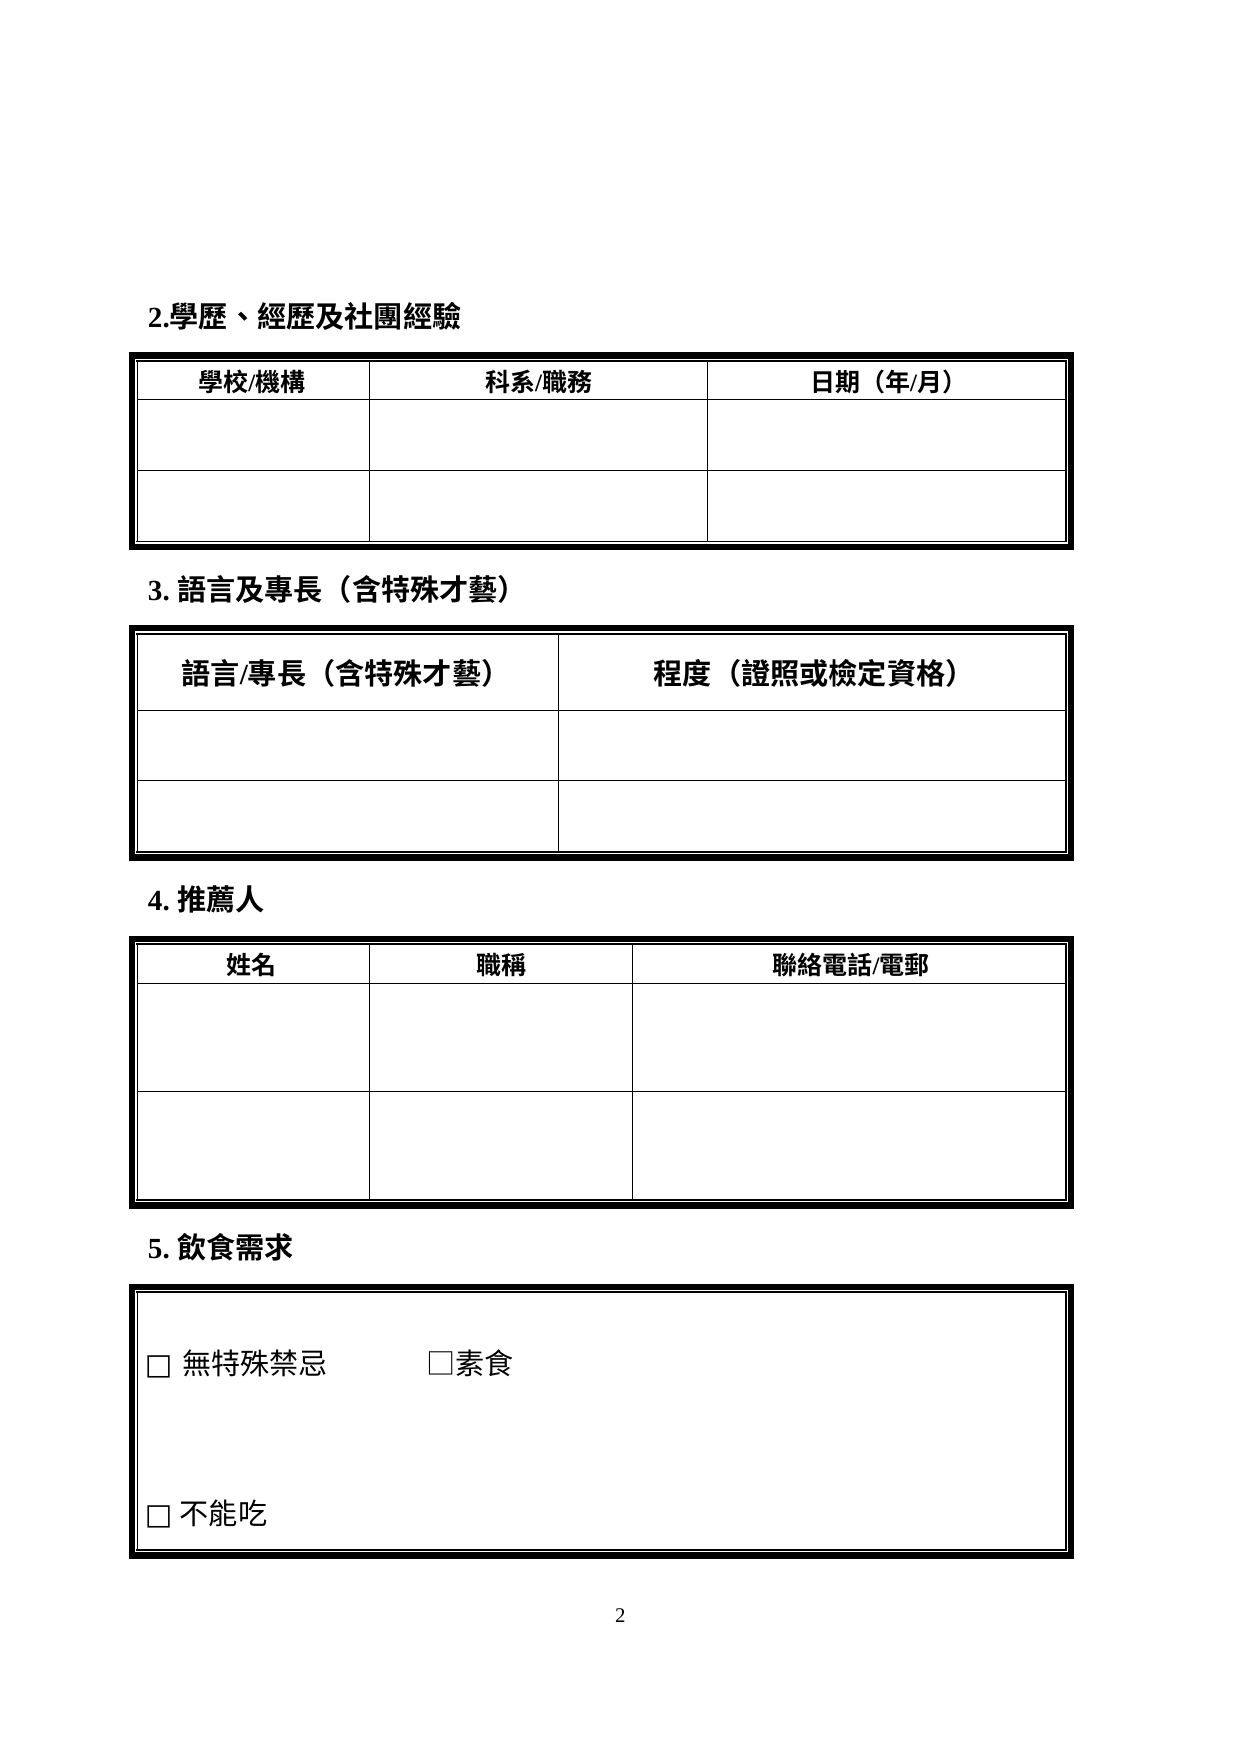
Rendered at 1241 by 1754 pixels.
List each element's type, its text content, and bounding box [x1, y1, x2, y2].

table_header 無特殊禁忌 □素食 □ 不能吃 [138, 1293, 1065, 1549]
table_cell [559, 781, 1065, 851]
table_cell [559, 711, 1065, 780]
table_header 學校/機構 [138, 362, 369, 399]
table_cell [138, 711, 558, 780]
table_cell [138, 984, 369, 1091]
table_cell [633, 1092, 1065, 1199]
table_header 聯絡電話/電郵 [633, 945, 1065, 982]
text 3. 語言及專長（含特殊才藝） [148, 550, 1092, 625]
table_header 日期（年/月） [708, 362, 1065, 399]
table_cell [138, 1092, 369, 1199]
table_cell [138, 781, 558, 851]
table_cell [370, 1092, 632, 1199]
table_cell [370, 400, 707, 470]
table_cell [370, 471, 707, 541]
table_header 科系/職務 [370, 362, 707, 399]
table_header 程度（證照或檢定資格） [559, 635, 1065, 709]
table_cell [633, 984, 1065, 1091]
table_header 姓名 [138, 945, 369, 982]
table_cell [370, 984, 632, 1091]
table_cell [138, 400, 369, 470]
table_header 職稱 [370, 945, 632, 982]
table_header 語言/專長（含特殊才藝） [138, 635, 558, 709]
text 4. 推薦人 [148, 861, 1092, 936]
text 2.學歷、經歷及社團經驗 [148, 277, 1092, 352]
table_cell [708, 471, 1065, 541]
table_cell [138, 471, 369, 541]
table_cell [708, 400, 1065, 470]
text 5. 飲食需求 [148, 1208, 1092, 1283]
